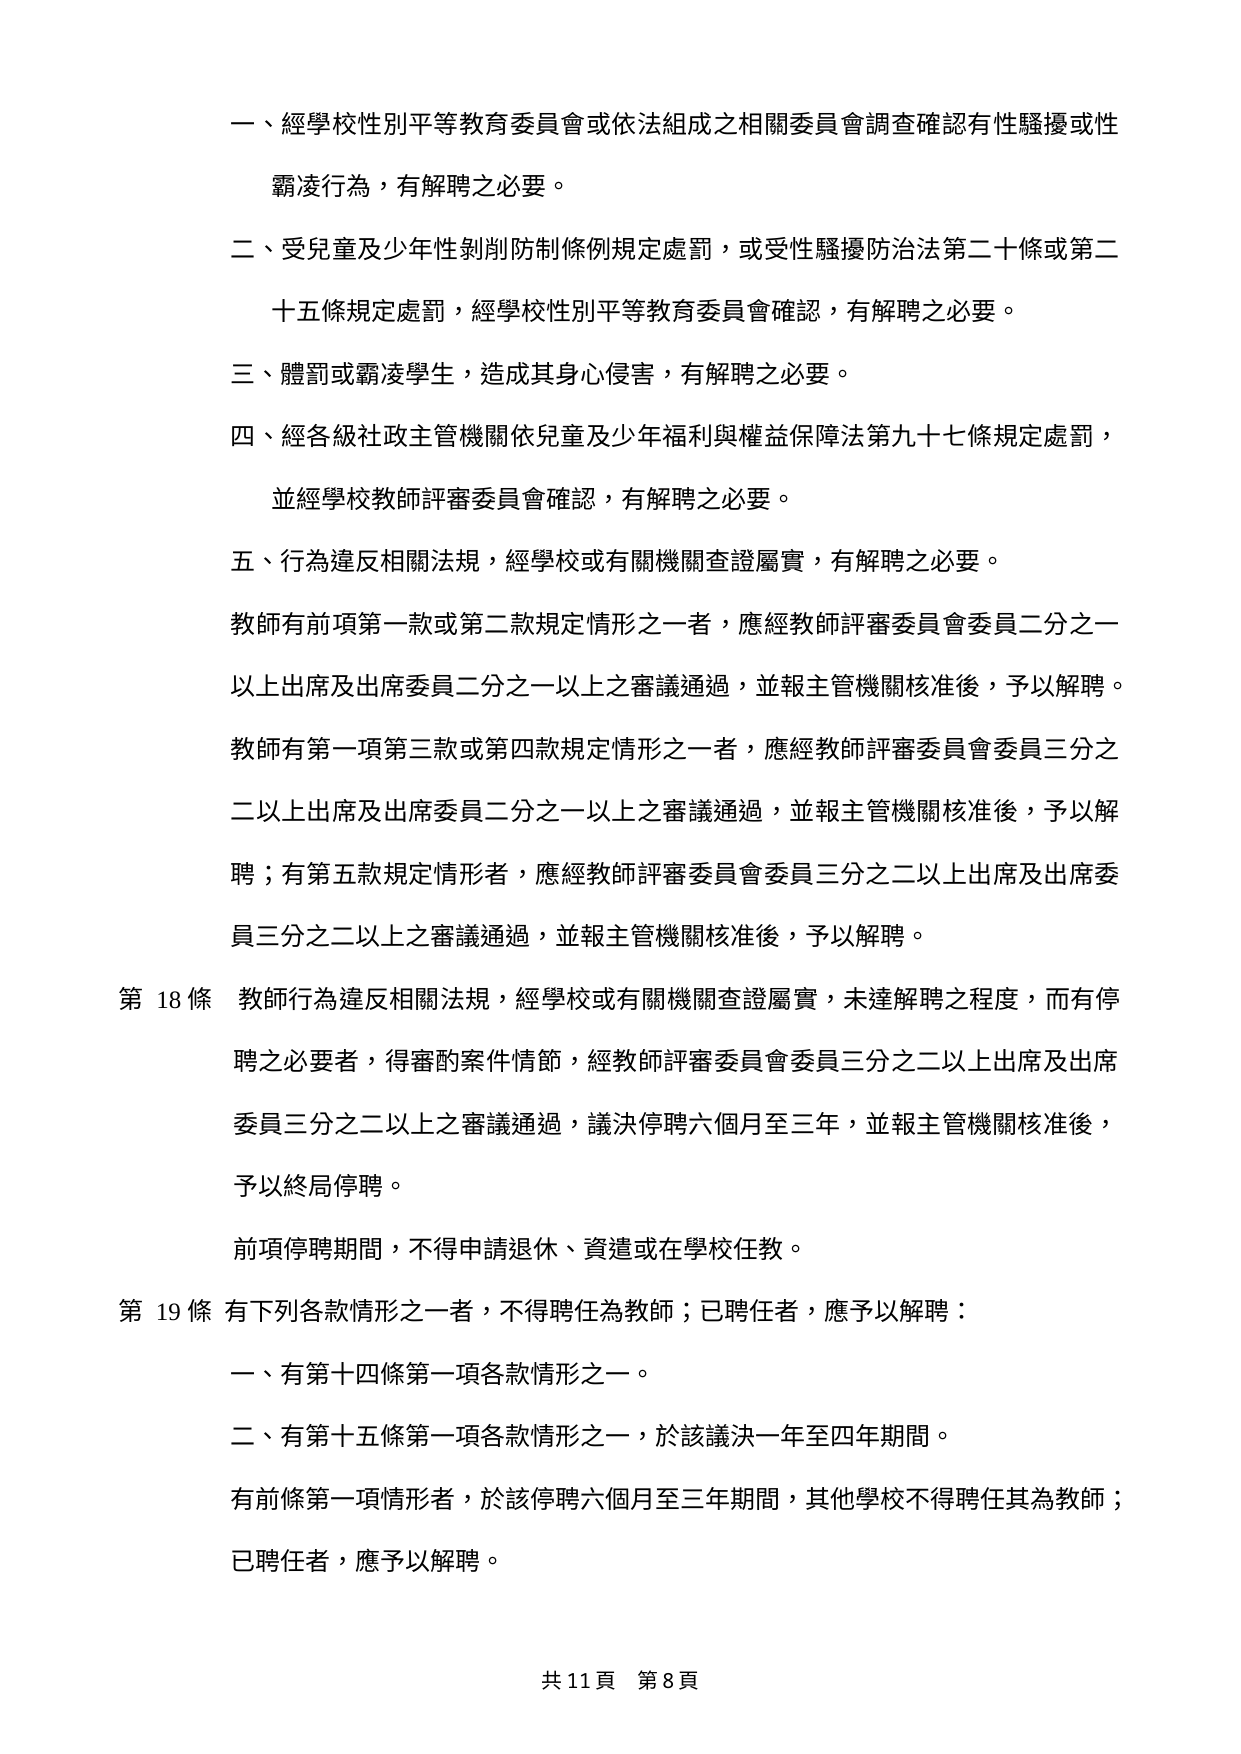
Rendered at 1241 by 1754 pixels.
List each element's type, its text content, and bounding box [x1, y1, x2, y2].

text 三、體罰或霸凌學生，造成其身心侵害，有解聘之必要。 [230, 331, 1122, 393]
text 一、有第十四條第一項各款情形之一。 [118, 1331, 1122, 1393]
text 四、經各級社政主管機關依兒童及少年福利與權益保障法第九十七條規定處罰，並經學校教師評審委員會確認，有解聘之必要。 [230, 393, 1122, 518]
text 第 19 條 有下列各款情形之一者，不得聘任為教師；已聘任者，應予以解聘： [118, 1268, 1122, 1331]
text 第 18 條 教師行為違反相關法規，經學校或有關機關查證屬實，未達解聘之程度，而有停聘之必要者，得審酌案件情節，經教師評審委員會委員三分之二以上出席及出席委員三分之二以上之審議通過，議決停聘六個月至三年，並報主管機關核准後，予以終局停聘。 [118, 956, 1122, 1206]
text 五、行為違反相關法規，經學校或有關機關查證屬實，有解聘之必要。 [230, 518, 1122, 581]
text 教師有前項第一款或第二款規定情形之一者，應經教師評審委員會委員二分之一以上出席及出席委員二分之一以上之審議通過，並報主管機關核准後，予以解聘。 [230, 581, 1122, 706]
text 教師有第一項第三款或第四款規定情形之一者，應經教師評審委員會委員三分之二以上出席及出席委員二分之一以上之審議通過，並報主管機關核准後，予以解聘；有第五款規定情形者，應經教師評審委員會委員三分之二以上出席及出席委員三分之二以上之審議通過，並報主管機關核准後，予以解聘。 [230, 706, 1122, 956]
text 有前條第一項情形者，於該停聘六個月至三年期間，其他學校不得聘任其為教師；已聘任者，應予以解聘。 [230, 1456, 1122, 1581]
text 前項停聘期間，不得申請退休、資遣或在學校任教。 [118, 1206, 1122, 1268]
text 二、有第十五條第一項各款情形之一，於該議決一年至四年期間。 [118, 1393, 1122, 1456]
text 一、經學校性別平等教育委員會或依法組成之相關委員會調查確認有性騷擾或性霸凌行為，有解聘之必要。 [230, 81, 1122, 206]
text 二、受兒童及少年性剝削防制條例規定處罰，或受性騷擾防治法第二十條或第二十五條規定處罰，經學校性別平等教育委員會確認，有解聘之必要。 [230, 206, 1122, 331]
